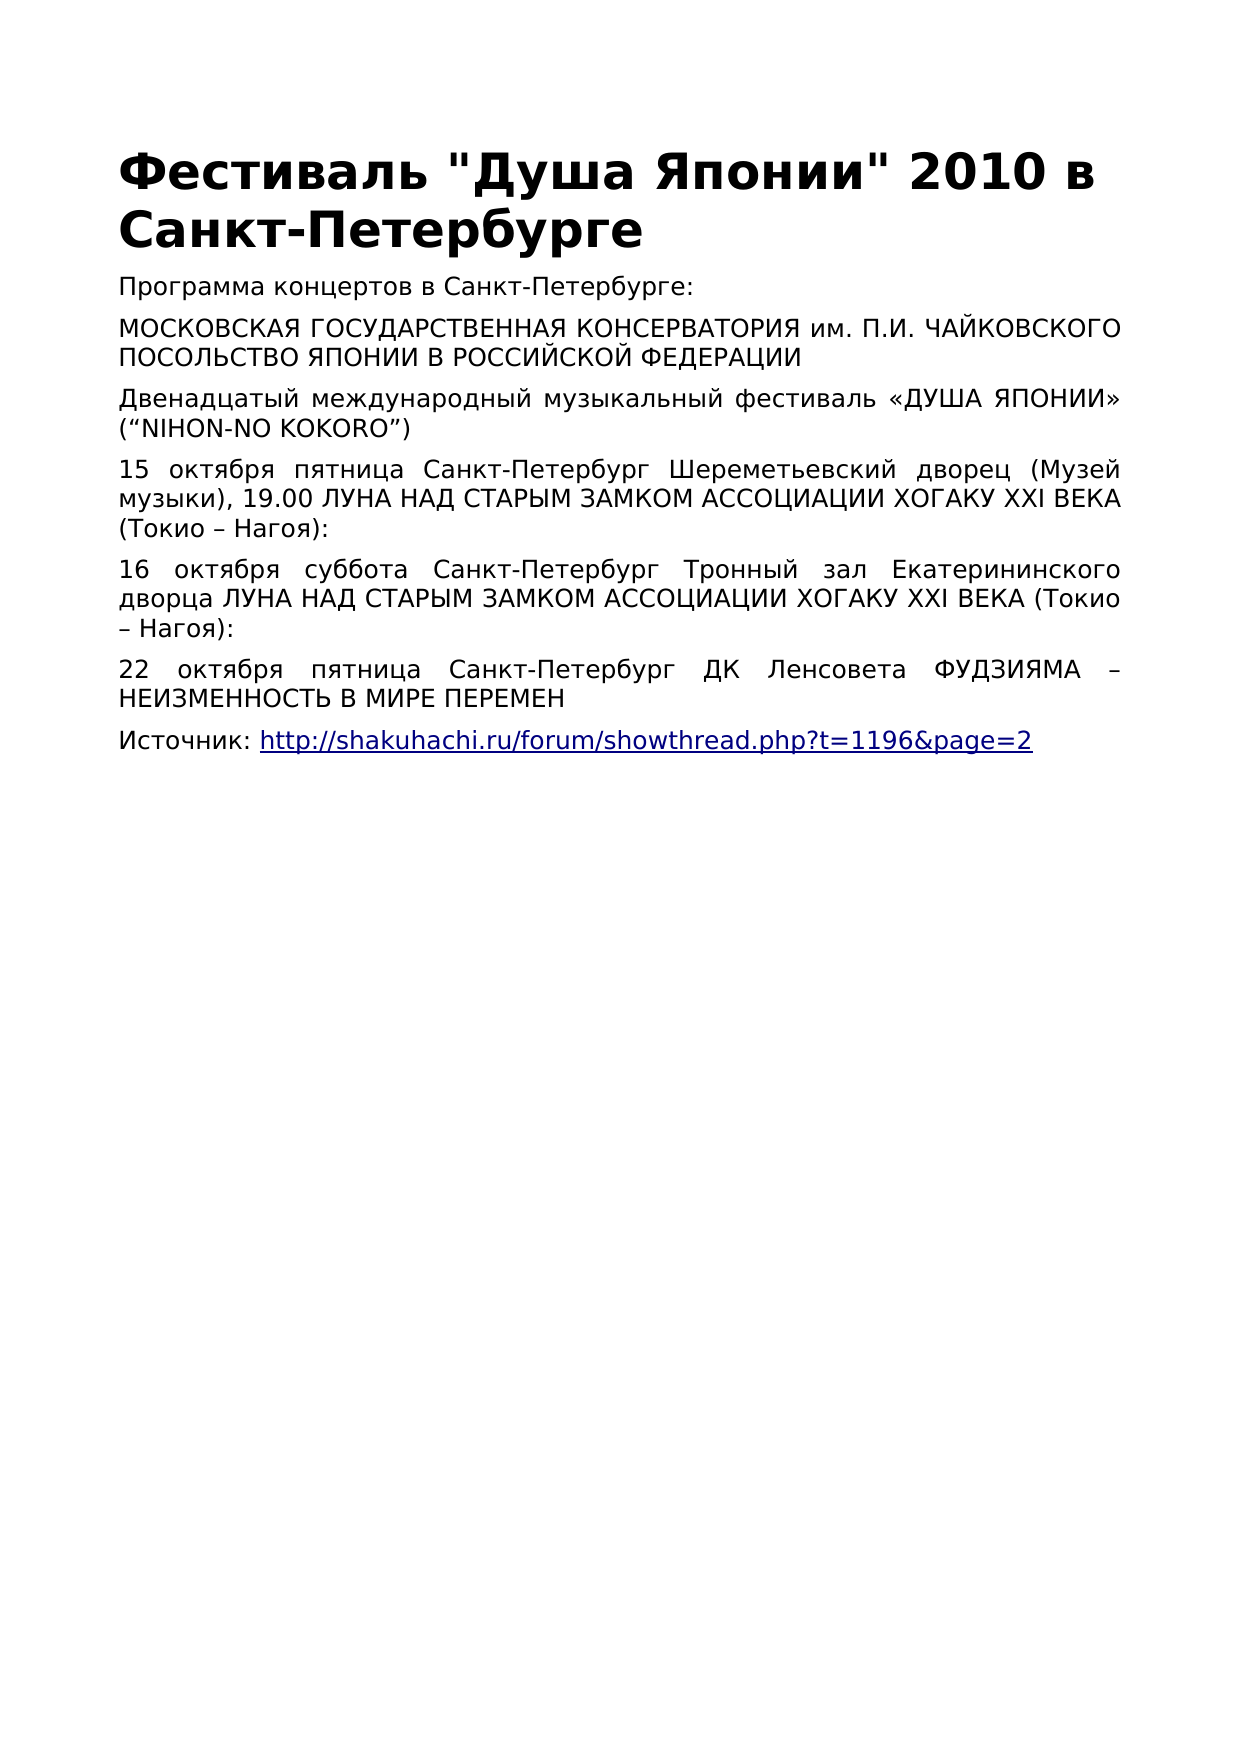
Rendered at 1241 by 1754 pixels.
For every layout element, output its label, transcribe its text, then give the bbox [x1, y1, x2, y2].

text 22 октября пятница Санкт-Петербург ДК Ленсовета ФУДЗИЯМА – НЕИЗМЕННОСТЬ В МИРЕ ПЕРЕМЕН [118, 655, 1122, 714]
text МОСКОВСКАЯ ГОСУДАРСТВЕННАЯ КОНСЕРВАТОРИЯ им. П.И. ЧАЙКОВСКОГО ПОСОЛЬСТВО ЯПОНИИ В РОССИЙСКОЙ ФЕДЕРАЦИИ [118, 314, 1122, 372]
text Программа концертов в Санкт-Петербурге: [118, 272, 1122, 301]
text 15 октября пятница Санкт-Петербург Шереметьевский дворец (Музей музыки), 19.00 ЛУНА НАД СТАРЫМ ЗАМКОМ АССОЦИАЦИИ ХОГАКУ XXI ВЕКА (Токио – Нагоя): [118, 455, 1122, 543]
text 16 октября суббота Санкт-Петербург Тронный зал Екатерининского дворца ЛУНА НАД СТАРЫМ ЗАМКОМ АССОЦИАЦИИ ХОГАКУ XXI ВЕКА (Токио – Нагоя): [118, 555, 1122, 643]
text Источник: http://shakuhachi.ru/forum/showthread.php?t=1196&page=2 [118, 726, 1122, 755]
subtitle Фестиваль "Душа Японии" 2010 в Санкт-Петербурге [118, 143, 1122, 259]
text Двенадцатый международный музыкальный фестиваль «ДУША ЯПОНИИ» (“NIHON-NO KOKORO”) [118, 384, 1122, 443]
